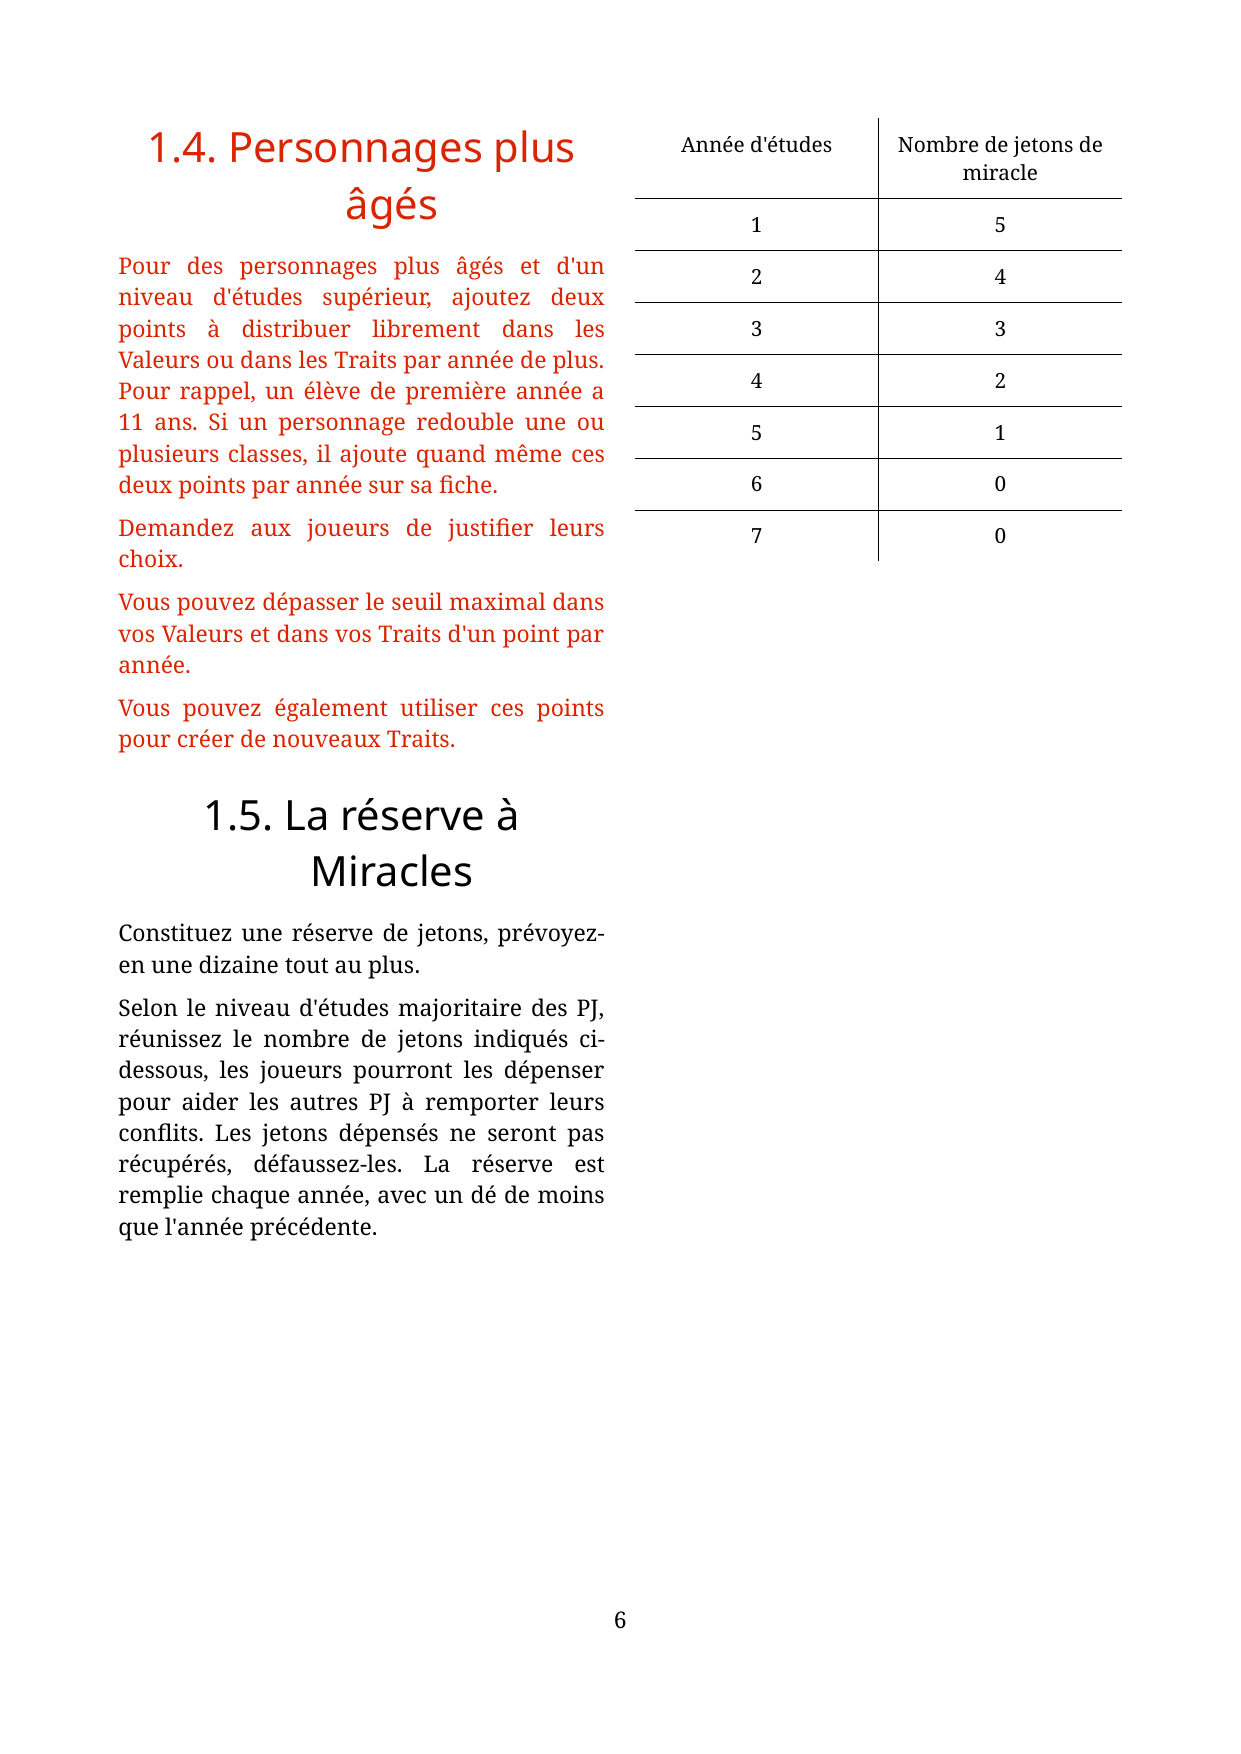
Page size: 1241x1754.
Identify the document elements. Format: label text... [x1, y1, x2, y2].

subtitle 1.5. La réserve à Miracles [118, 785, 605, 899]
text Vous pouvez également utiliser ces points pour créer de nouveaux Traits. [118, 692, 605, 754]
table_cell 0 [879, 459, 1122, 509]
text Demandez aux joueurs de justifier leurs choix. [118, 512, 605, 574]
table_cell 3 [879, 303, 1122, 354]
table_cell 2 [879, 355, 1122, 406]
table_cell 5 [635, 407, 878, 458]
table_cell 0 [879, 511, 1122, 561]
table_cell 3 [635, 303, 878, 354]
subtitle 1.4. Personnages plus âgés [118, 118, 605, 232]
table_cell 1 [879, 407, 1122, 458]
table_cell 2 [635, 251, 878, 302]
table_cell 5 [879, 199, 1122, 250]
text Pour des personnages plus âgés et d'un niveau d'études supérieur, ajoutez deux points à distribuer librement dans les Valeurs ou dans les Traits par année de plus. Pour rappel, un élève de première année a 11 ans. Si un personnage redouble une ou plusieurs classes, il ajoute quand même ces deux points par année sur sa fiche. [118, 250, 605, 500]
text Vous pouvez dépasser le seuil maximal dans vos Valeurs et dans vos Traits d'un point par année. [118, 586, 605, 680]
text Constituez une réserve de jetons, prévoyez-en une dizaine tout au plus. [118, 917, 605, 980]
table_cell 1 [635, 199, 878, 250]
table_header Nombre de jetons de miracle [879, 118, 1122, 198]
table_header Année d'études [635, 118, 878, 198]
text Selon le niveau d'études majoritaire des PJ, réunissez le nombre de jetons indiqués ci-dessous, les joueurs pourront les dépenser pour aider les autres PJ à remporter leurs conflits. Les jetons dépensés ne seront pas récupérés, défaussez-les. La réserve est remplie chaque année, avec un dé de moins que l'année précédente. [118, 992, 605, 1242]
table_cell 4 [635, 355, 878, 406]
table_cell 7 [635, 511, 878, 561]
table_cell 6 [635, 459, 878, 509]
table_cell 4 [879, 251, 1122, 302]
